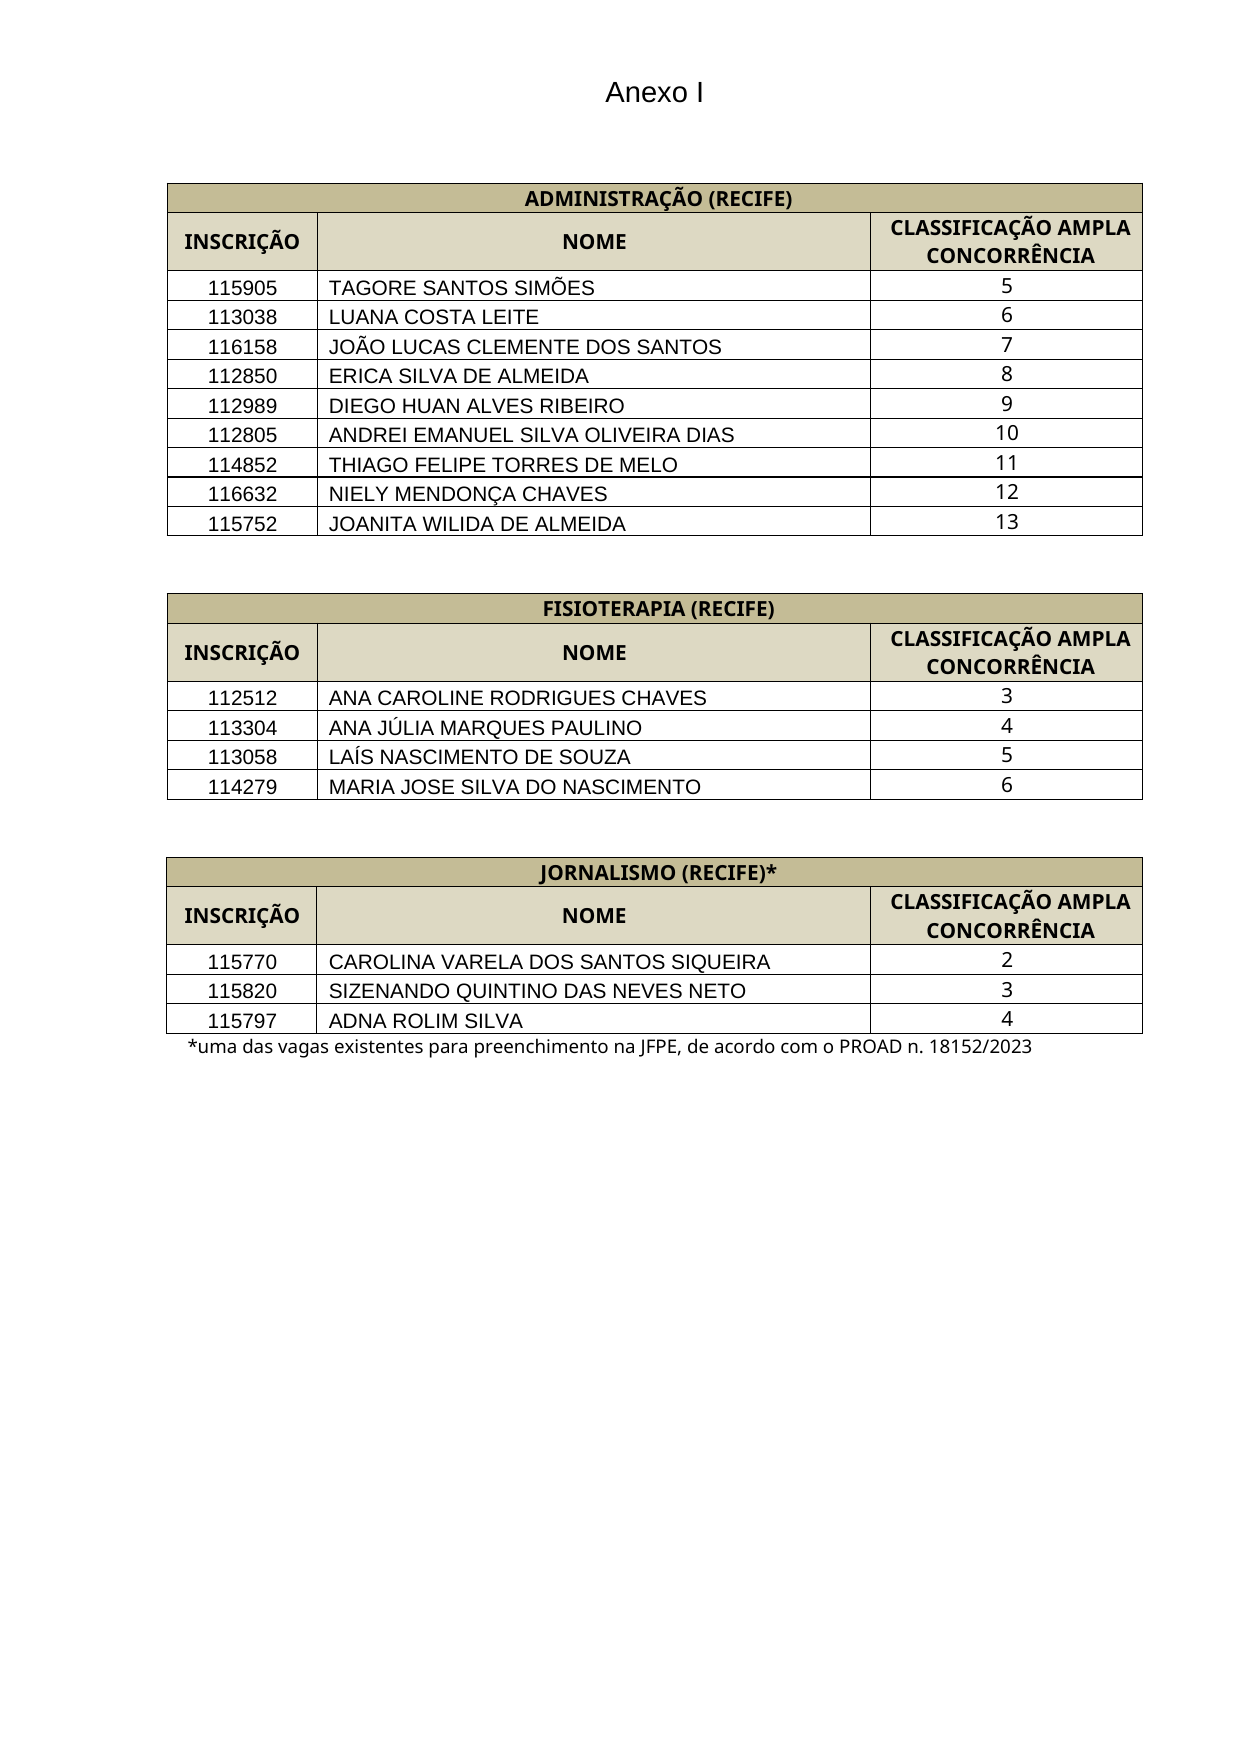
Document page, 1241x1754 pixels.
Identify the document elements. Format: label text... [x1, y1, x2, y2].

table_cell 112989 [168, 389, 317, 417]
table_cell 4 [871, 1004, 1142, 1033]
table_cell CLASSIFICAÇÃO AMPLA CONCORRÊNCIA [871, 887, 1142, 944]
table_cell 113038 [168, 301, 317, 329]
table_cell LUANA COSTA LEITE [318, 301, 870, 329]
table_cell CAROLINA VARELA DOS SANTOS SIQUEIRA [317, 945, 870, 974]
table_cell 112512 [168, 682, 317, 710]
table_cell 115752 [168, 507, 317, 535]
table_cell 2 [871, 945, 1142, 974]
table_cell 9 [871, 389, 1142, 417]
table_cell 5 [871, 271, 1142, 299]
table_cell JOÃO LUCAS CLEMENTE DOS SANTOS [318, 330, 870, 358]
table_cell LAÍS NASCIMENTO DE SOUZA [318, 741, 870, 769]
table_cell 116632 [168, 478, 317, 506]
table_cell ANDREI EMANUEL SILVA OLIVEIRA DIAS [318, 419, 870, 447]
table_cell 13 [871, 507, 1142, 535]
table_cell 114279 [168, 770, 317, 798]
table_cell THIAGO FELIPE TORRES DE MELO [318, 448, 870, 476]
table_cell 11 [871, 448, 1142, 476]
table_cell NIELY MENDONÇA CHAVES [318, 478, 870, 506]
table_header ADMINISTRAÇÃO (RECIFE) [168, 184, 1142, 212]
table_cell INSCRIÇÃO [168, 624, 317, 681]
table_cell ERICA SILVA DE ALMEIDA [318, 360, 870, 388]
table_cell 112850 [168, 360, 317, 388]
table_cell MARIA JOSE SILVA DO NASCIMENTO [318, 770, 870, 798]
table_cell 4 [871, 711, 1142, 739]
table_cell JOANITA WILIDA DE ALMEIDA [318, 507, 870, 535]
table_cell 113304 [168, 711, 317, 739]
table_cell 3 [871, 682, 1142, 710]
table_cell INSCRIÇÃO [168, 213, 317, 270]
table_cell NOME [317, 887, 870, 944]
table_cell 7 [871, 330, 1142, 358]
table_cell 115797 [167, 1004, 316, 1033]
table_cell 5 [871, 741, 1142, 769]
table_cell 6 [871, 301, 1142, 329]
table_cell ANA CAROLINE RODRIGUES CHAVES [318, 682, 870, 710]
table_header JORNALISMO (RECIFE)* [167, 858, 1142, 886]
table_cell NOME [318, 624, 870, 681]
table_cell 10 [871, 419, 1142, 447]
table_cell 115820 [167, 975, 316, 1003]
table_cell 113058 [168, 741, 317, 769]
table_cell 8 [871, 360, 1142, 388]
table_cell 116158 [168, 330, 317, 358]
table_cell 12 [871, 478, 1142, 506]
text *uma das vagas existentes para preenchimento na JFPE, de acordo com o PROAD n. 18152/2023 [187, 1034, 1122, 1059]
table_cell TAGORE SANTOS SIMÕES [318, 271, 870, 299]
table_header FISIOTERAPIA (RECIFE) [168, 594, 1142, 623]
table_cell 114852 [168, 448, 317, 476]
table_cell CLASSIFICAÇÃO AMPLA CONCORRÊNCIA [871, 213, 1142, 270]
table_cell SIZENANDO QUINTINO DAS NEVES NETO [317, 975, 870, 1003]
table_cell CLASSIFICAÇÃO AMPLA CONCORRÊNCIA [871, 624, 1142, 681]
table_cell 6 [871, 770, 1142, 798]
table_cell ADNA ROLIM SILVA [317, 1004, 870, 1033]
table_cell INSCRIÇÃO [167, 887, 316, 944]
table_cell DIEGO HUAN ALVES RIBEIRO [318, 389, 870, 417]
table_cell ANA JÚLIA MARQUES PAULINO [318, 711, 870, 739]
table_cell 112805 [168, 419, 317, 447]
table_cell 115770 [167, 945, 316, 974]
table_cell 3 [871, 975, 1142, 1003]
table_cell NOME [318, 213, 870, 270]
table_cell 115905 [168, 271, 317, 299]
